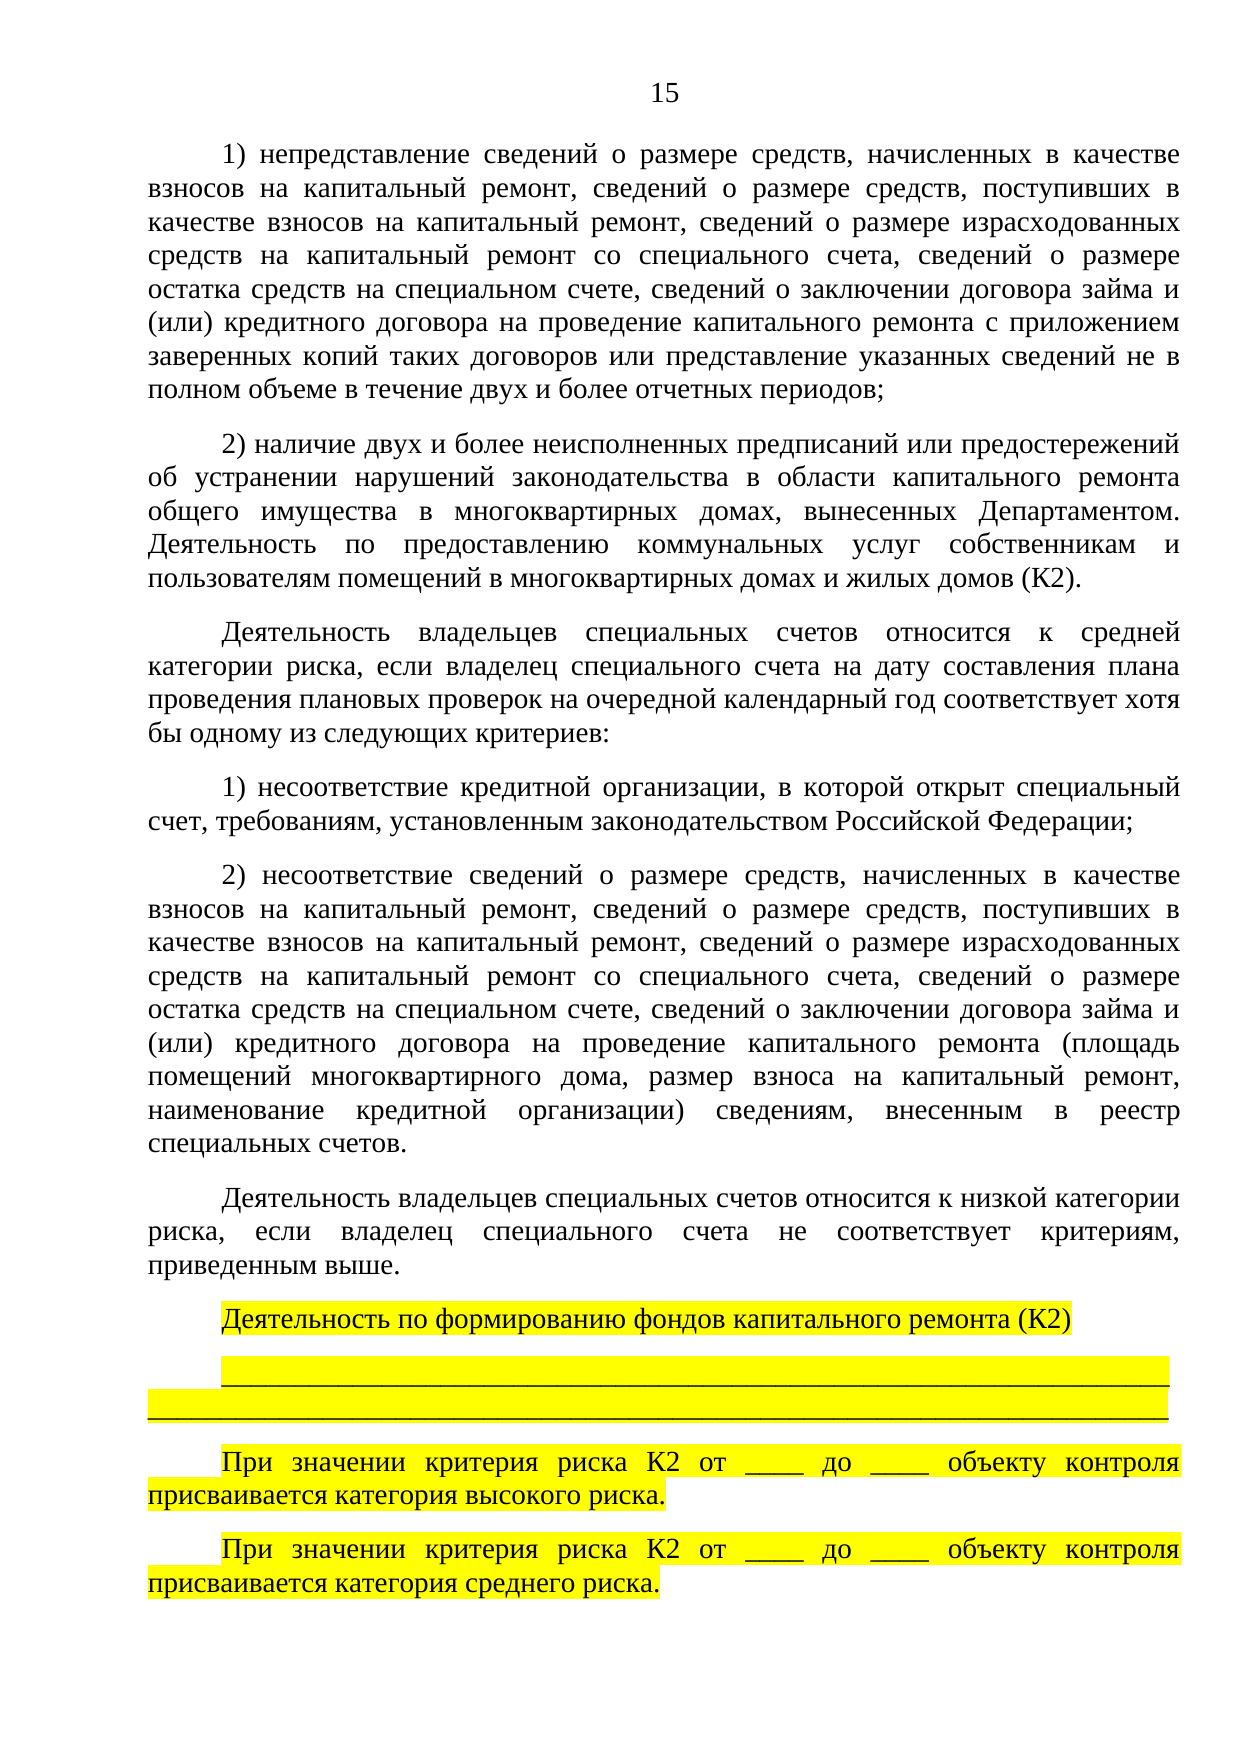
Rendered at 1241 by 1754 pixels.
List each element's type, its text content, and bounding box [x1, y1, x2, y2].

text Деятельность владельцев специальных счетов относится к средней категории риска, если владелец специального счета на дату составления плана проведения плановых проверок на очередной календарный год соответствует хотя бы одному из следующих критериев: [148, 614, 1181, 748]
text 2) несоответствие сведений о размере средств, начисленных в качестве взносов на капитальный ремонт, сведений о размере средств, поступивших в качестве взносов на капитальный ремонт, сведений о размере израсходованных средств на капитальный ремонт со специального счета, сведений о размере остатка средств на специальном счете, сведений о заключении договора займа и (или) кредитного договора на проведение капитального ремонта (площадь помещений многоквартирного дома, размер взноса на капитальный ремонт, наименование кредитной организации) сведениям, внесенным в реестр специальных счетов. [148, 857, 1181, 1159]
text 2) наличие двух и более неисполненных предписаний или предостережений об устранении нарушений законодательства в области капитального ремонта общего имущества в многоквартирных домах, вынесенных Департаментом. Деятельность по предоставлению коммунальных услуг собственникам и пользователям помещений в многоквартирных домах и жилых домов (К2). [148, 426, 1181, 593]
text При значении критерия риска К2 от ____ до ____ объекту контроля присваивается категория высокого риска. [148, 1444, 1181, 1511]
text Деятельность по формированию фондов капитального ремонта (К2) [148, 1301, 1181, 1335]
text При значении критерия риска К2 от ____ до ____ объекту контроля присваивается категория среднего риска. [148, 1532, 1181, 1599]
text 1) несоответствие кредитной организации, в которой открыт специальный счет, требованиям, установленным законодательством Российской Федерации; [148, 769, 1181, 836]
text Деятельность владельцев специальных счетов относится к низкой категории риска, если владелец специального счета не соответствует критериям, приведенным выше. [148, 1180, 1181, 1281]
text _______________________________________________________________________________________________________________________________________ [148, 1356, 1181, 1423]
text 1) непредставление сведений о размере средств, начисленных в качестве взносов на капитальный ремонт, сведений о размере средств, поступивших в качестве взносов на капитальный ремонт, сведений о размере израсходованных средств на капитальный ремонт со специального счета, сведений о размере остатка средств на специальном счете, сведений о заключении договора займа и (или) кредитного договора на проведение капитального ремонта с приложением заверенных копий таких договоров или представление указанных сведений не в полном объеме в течение двух и более отчетных периодов; [148, 137, 1181, 405]
